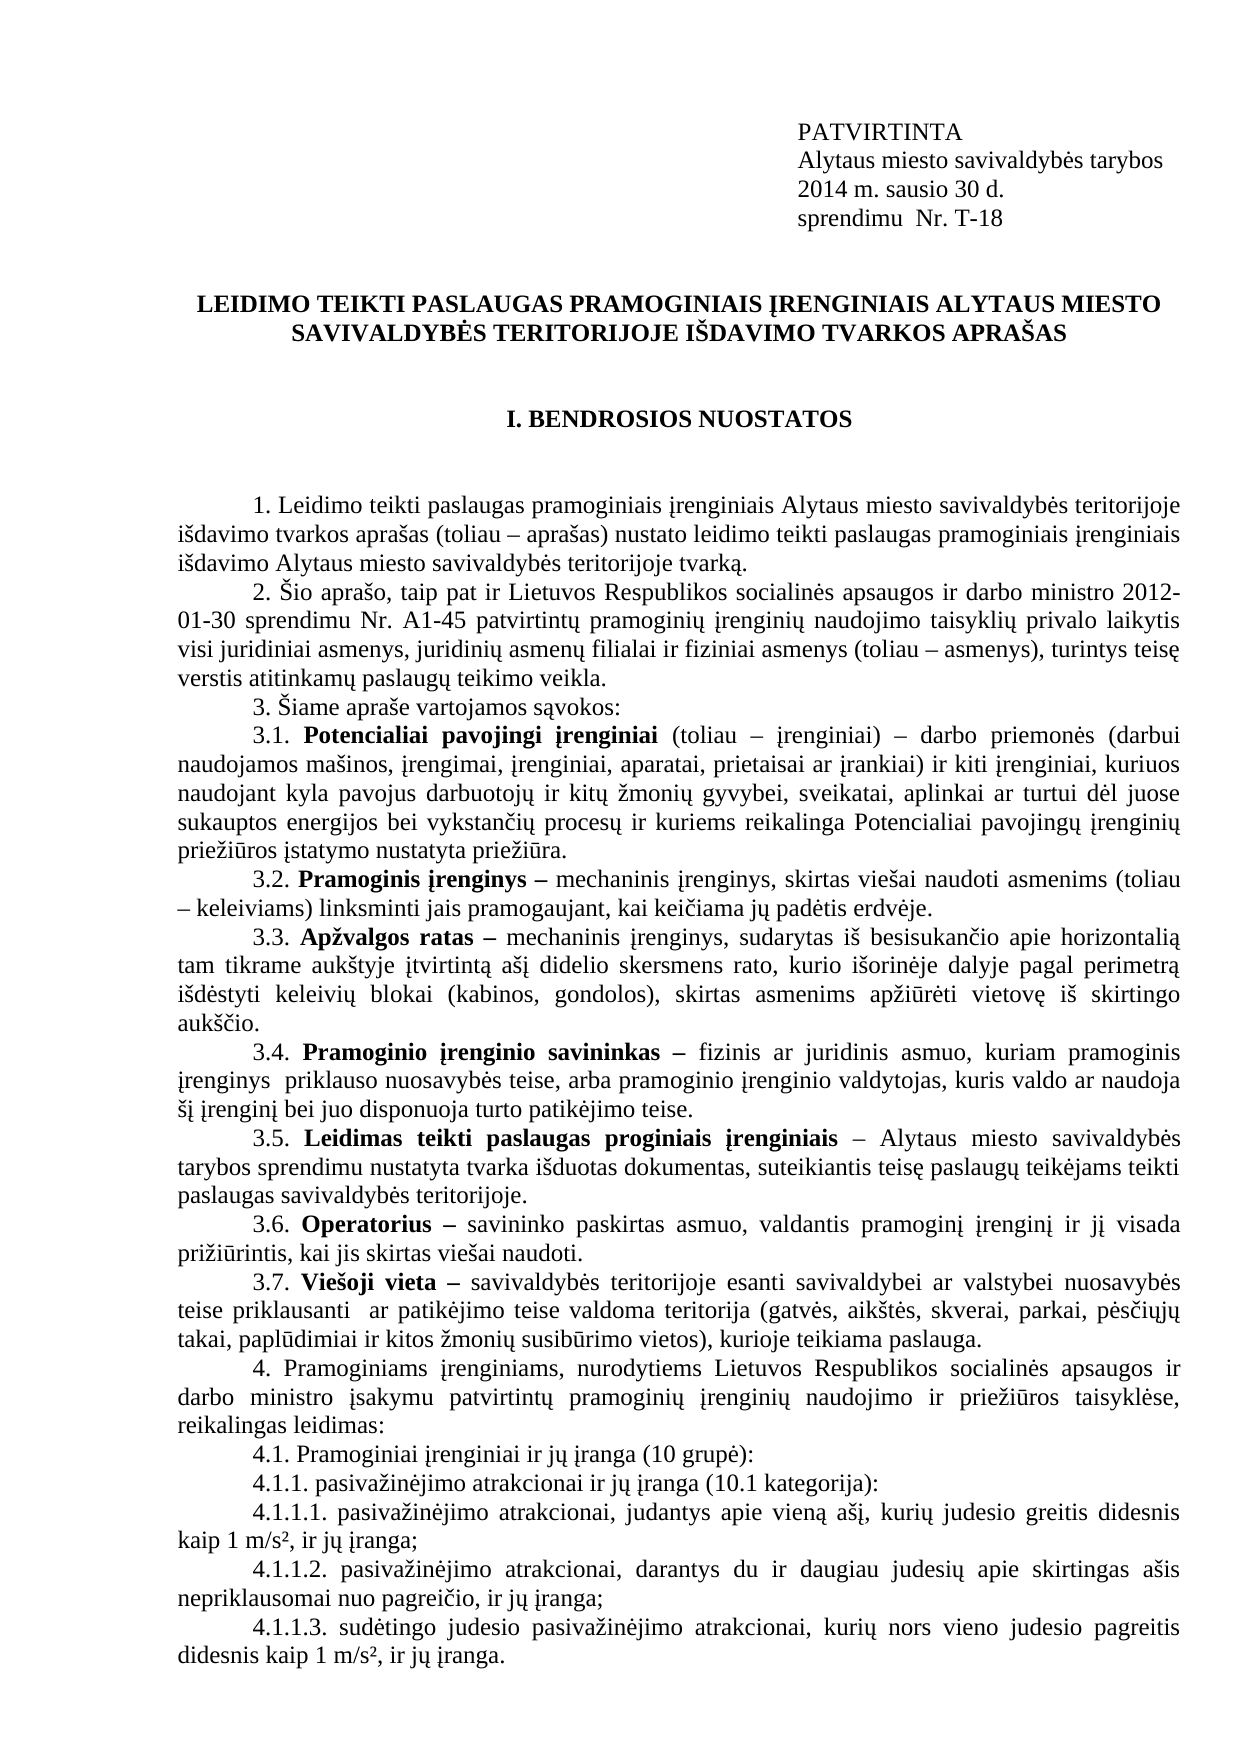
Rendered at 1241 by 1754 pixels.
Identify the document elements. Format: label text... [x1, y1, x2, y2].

text 4. Pramoginiams įrenginiams, nurodytiems Lietuvos Respublikos socialinės apsaugos ir darbo ministro įsakymu patvirtintų pramoginių įrenginių naudojimo ir priežiūros taisyklėse, reikalingas leidimas: [177, 1353, 1181, 1439]
text 3.4. Pramoginio įrenginio savininkas – fizinis ar juridinis asmuo, kuriam pramoginis įrenginys priklauso nuosavybės teise, arba pramoginio įrenginio valdytojas, kuris valdo ar naudoja šį įrenginį bei juo disponuoja turto patikėjimo teise. [177, 1037, 1181, 1123]
text 3.2. Pramoginis įrenginys – mechaninis įrenginys, skirtas viešai naudoti asmenims (toliau – keleiviams) linksminti jais pramogaujant, kai keičiama jų padėtis erdvėje. [177, 864, 1181, 922]
text PATVIRTINTA [797, 117, 1181, 145]
text 2014 m. sausio 30 d. [797, 174, 1181, 203]
text I. BENDROSIOS NUOSTATOS [177, 404, 1181, 433]
text 3.1. Potencialiai pavojingi įrenginiai (toliau – įrenginiai) – darbo priemonės (darbui naudojamos mašinos, įrengimai, įrenginiai, aparatai, prietaisai ar įrankiai) ir kiti įrenginiai, kuriuos naudojant kyla pavojus darbuotojų ir kitų žmonių gyvybei, sveikatai, aplinkai ar turtui dėl juose sukauptos energijos bei vykstančių procesų ir kuriems reikalinga Potencialiai pavojingų įrenginių priežiūros įstatymo nustatyta priežiūra. [177, 720, 1181, 864]
text 1. Leidimo teikti paslaugas pramoginiais įrenginiais Alytaus miesto savivaldybės teritorijoje išdavimo tvarkos aprašas (toliau – aprašas) nustato leidimo teikti paslaugas pramoginiais įrenginiais išdavimo Alytaus miesto savivaldybės teritorijoje tvarką. [177, 490, 1181, 577]
text 4.1.1.1. pasivažinėjimo atrakcionai, judantys apie vieną ašį, kurių judesio greitis didesnis kaip 1 m/s², ir jų įranga; [177, 1497, 1181, 1554]
text Alytaus miesto savivaldybės tarybos [797, 145, 1181, 174]
text 4.1.1. pasivažinėjimo atrakcionai ir jų įranga (10.1 kategorija): [177, 1468, 1181, 1497]
text sprendimu Nr. T-18 [797, 203, 1181, 232]
text 3.5. Leidimas teikti paslaugas proginiais įrenginiais – Alytaus miesto savivaldybės tarybos sprendimu nustatyta tvarka išduotas dokumentas, suteikiantis teisę paslaugų teikėjams teikti paslaugas savivaldybės teritorijoje. [177, 1123, 1181, 1209]
text LEIDIMO TEIKTI PASLAUGAS PRAMOGINIAIS ĮRENGINIAIS ALYTAUS MIESTO SAVIVALDYBĖS TERITORIJOJE IŠDAVIMO TVARKOS APRAŠAS [177, 289, 1181, 347]
text 3.7. Viešoji vieta – savivaldybės teritorijoje esanti savivaldybei ar valstybei nuosavybės teise priklausanti ar patikėjimo teise valdoma teritorija (gatvės, aikštės, skverai, parkai, pėsčiųjų takai, paplūdimiai ir kitos žmonių susibūrimo vietos), kurioje teikiama paslauga. [177, 1267, 1181, 1353]
text 4.1.1.3. sudėtingo judesio pasivažinėjimo atrakcionai, kurių nors vieno judesio pagreitis didesnis kaip 1 m/s², ir jų įranga. [177, 1612, 1181, 1669]
text 3.3. Apžvalgos ratas – mechaninis įrenginys, sudarytas iš besisukančio apie horizontalią tam tikrame aukštyje įtvirtintą ašį didelio skersmens rato, kurio išorinėje dalyje pagal perimetrą išdėstyti keleivių blokai (kabinos, gondolos), skirtas asmenims apžiūrėti vietovę iš skirtingo aukščio. [177, 922, 1181, 1037]
text 3. Šiame apraše vartojamos sąvokos: [177, 692, 1181, 720]
text 4.1. Pramoginiai įrenginiai ir jų įranga (10 grupė): [177, 1439, 1181, 1468]
text 4.1.1.2. pasivažinėjimo atrakcionai, darantys du ir daugiau judesių apie skirtingas ašis nepriklausomai nuo pagreičio, ir jų įranga; [177, 1554, 1181, 1612]
text 3.6. Operatorius – savininko paskirtas asmuo, valdantis pramoginį įrenginį ir jį visada prižiūrintis, kai jis skirtas viešai naudoti. [177, 1209, 1181, 1267]
text 2. Šio aprašo, taip pat ir Lietuvos Respublikos socialinės apsaugos ir darbo ministro 2012-01-30 sprendimu Nr. A1-45 patvirtintų pramoginių įrenginių naudojimo taisyklių privalo laikytis visi juridiniai asmenys, juridinių asmenų filialai ir fiziniai asmenys (toliau – asmenys), turintys teisę verstis atitinkamų paslaugų teikimo veikla. [177, 577, 1181, 692]
